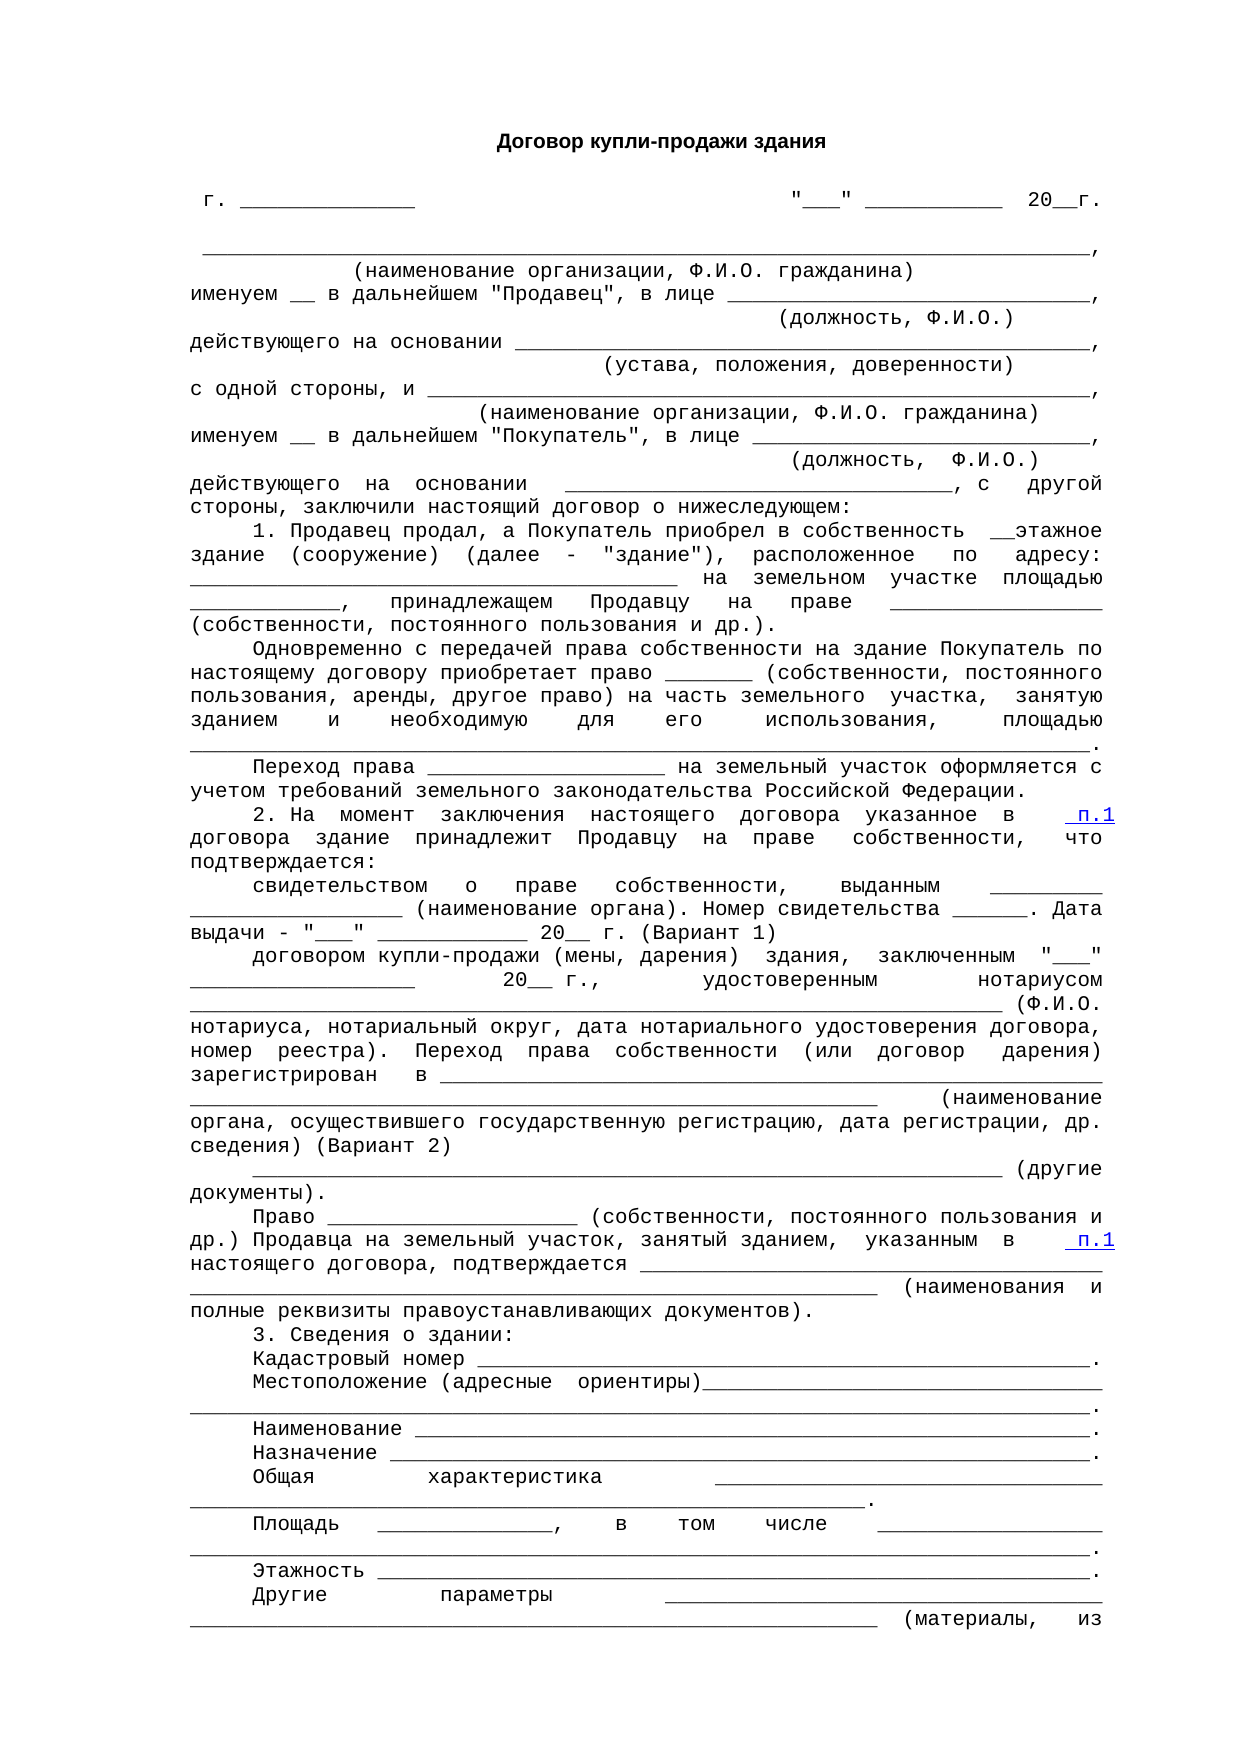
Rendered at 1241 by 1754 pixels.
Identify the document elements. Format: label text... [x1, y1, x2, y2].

text др.) Продавца на земельный участок, занятый зданием, указанным в п.1 [177, 1229, 1152, 1253]
text Этажность _________________________________________________________. [177, 1560, 1152, 1584]
text действующего на основании ______________________________________________, [177, 331, 1152, 354]
text 2. На момент заключения настоящего договора указанное в п.1 [177, 804, 1152, 827]
text (собственности, постоянного пользования и др.). [177, 614, 1152, 638]
text документы). [177, 1182, 1152, 1206]
text (должность, Ф.И.О.) [177, 449, 1152, 473]
text ________________________________________________________________________. [177, 733, 1152, 756]
text Наименование ______________________________________________________. [177, 1418, 1152, 1442]
text Другие параметры ___________________________________ [177, 1584, 1152, 1608]
text зарегистрирован в _____________________________________________________ [177, 1064, 1152, 1087]
text Назначение ________________________________________________________. [177, 1442, 1152, 1466]
text __________________ 20__ г., удостоверенным нотариусом [177, 969, 1152, 993]
text именуем __ в дальнейшем "Продавец", в лице _____________________________, [177, 283, 1152, 307]
text (наименование организации, Ф.И.О. гражданина) [177, 260, 1152, 283]
text (должность, Ф.И.О.) [177, 307, 1152, 331]
text договора здание принадлежит Продавцу на праве собственности, что [177, 827, 1152, 851]
text _______________________________________________________ (наименование [177, 1087, 1152, 1111]
text Площадь ______________, в том числе __________________ [177, 1513, 1152, 1537]
text Общая характеристика _______________________________ [177, 1466, 1152, 1489]
text договором купли-продажи (мены, дарения) здания, заключенным "___" [177, 946, 1152, 969]
text органа, осуществившего государственную регистрацию, дата регистрации, др. [177, 1111, 1152, 1135]
text Одновременно с передачей права собственности на здание Покупатель по [177, 638, 1152, 662]
text _______________________________________ на земельном участке площадью [177, 567, 1152, 591]
text ____________________________________________________________ (другие [177, 1158, 1152, 1182]
text ________________________________________________________________________. [177, 1395, 1152, 1418]
text Договор купли-продажи здания [177, 129, 1152, 153]
text ____________, принадлежащем Продавцу на праве _________________ [177, 591, 1152, 614]
text именуем __ в дальнейшем "Покупатель", в лице ___________________________, [177, 425, 1152, 449]
text _______________________________________________________ (наименования и [177, 1277, 1152, 1300]
text Местоположение (адресные ориентиры)________________________________ [177, 1371, 1152, 1395]
text действующего на основании _______________________________, с другой [177, 473, 1152, 496]
text свидетельством о праве собственности, выданным _________ [177, 874, 1152, 898]
text с одной стороны, и _____________________________________________________, [177, 378, 1152, 402]
text учетом требований земельного законодательства Российской Федерации. [177, 780, 1152, 804]
text _________________________________________________________________ (Ф.И.О. [177, 993, 1152, 1016]
text стороны, заключили настоящий договор о нижеследующем: [177, 496, 1152, 520]
text Кадастровый номер _________________________________________________. [177, 1347, 1152, 1371]
text _______________________________________________________ (материалы, из [177, 1608, 1152, 1631]
text Переход права ___________________ на земельный участок оформляется с [177, 756, 1152, 780]
text г. ______________ "___" ___________ 20__г. [177, 188, 1152, 212]
text (наименование организации, Ф.И.О. гражданина) [177, 402, 1152, 425]
text настоящему договору приобретает право _______ (собственности, постоянного [177, 662, 1152, 685]
text нотариуса, нотариальный округ, дата нотариального удостоверения договора, [177, 1016, 1152, 1040]
text зданием и необходимую для его использования, площадью [177, 709, 1152, 733]
text настоящего договора, подтверждается _____________________________________ [177, 1253, 1152, 1277]
text 1. Продавец продал, а Покупатель приобрел в собственность __этажное [177, 520, 1152, 543]
text сведения) (Вариант 2) [177, 1135, 1152, 1158]
text ______________________________________________________. [177, 1489, 1152, 1513]
text _________________ (наименование органа). Номер свидетельства ______. Дата [177, 898, 1152, 922]
text Право ____________________ (собственности, постоянного пользования и [177, 1206, 1152, 1229]
text (устава, положения, доверенности) [177, 354, 1152, 378]
text подтверждается: [177, 851, 1152, 874]
text пользования, аренды, другое право) на часть земельного участка, занятую [177, 685, 1152, 709]
text _______________________________________________________________________, [177, 236, 1152, 260]
text полные реквизиты правоустанавливающих документов). [177, 1300, 1152, 1324]
text номер реестра). Переход права собственности (или договор дарения) [177, 1040, 1152, 1064]
text 3. Сведения о здании: [177, 1324, 1152, 1347]
text здание (сооружение) (далее - "здание"), расположенное по адресу: [177, 543, 1152, 567]
text ________________________________________________________________________. [177, 1537, 1152, 1560]
text выдачи - "___" ____________ 20__ г. (Вариант 1) [177, 922, 1152, 946]
